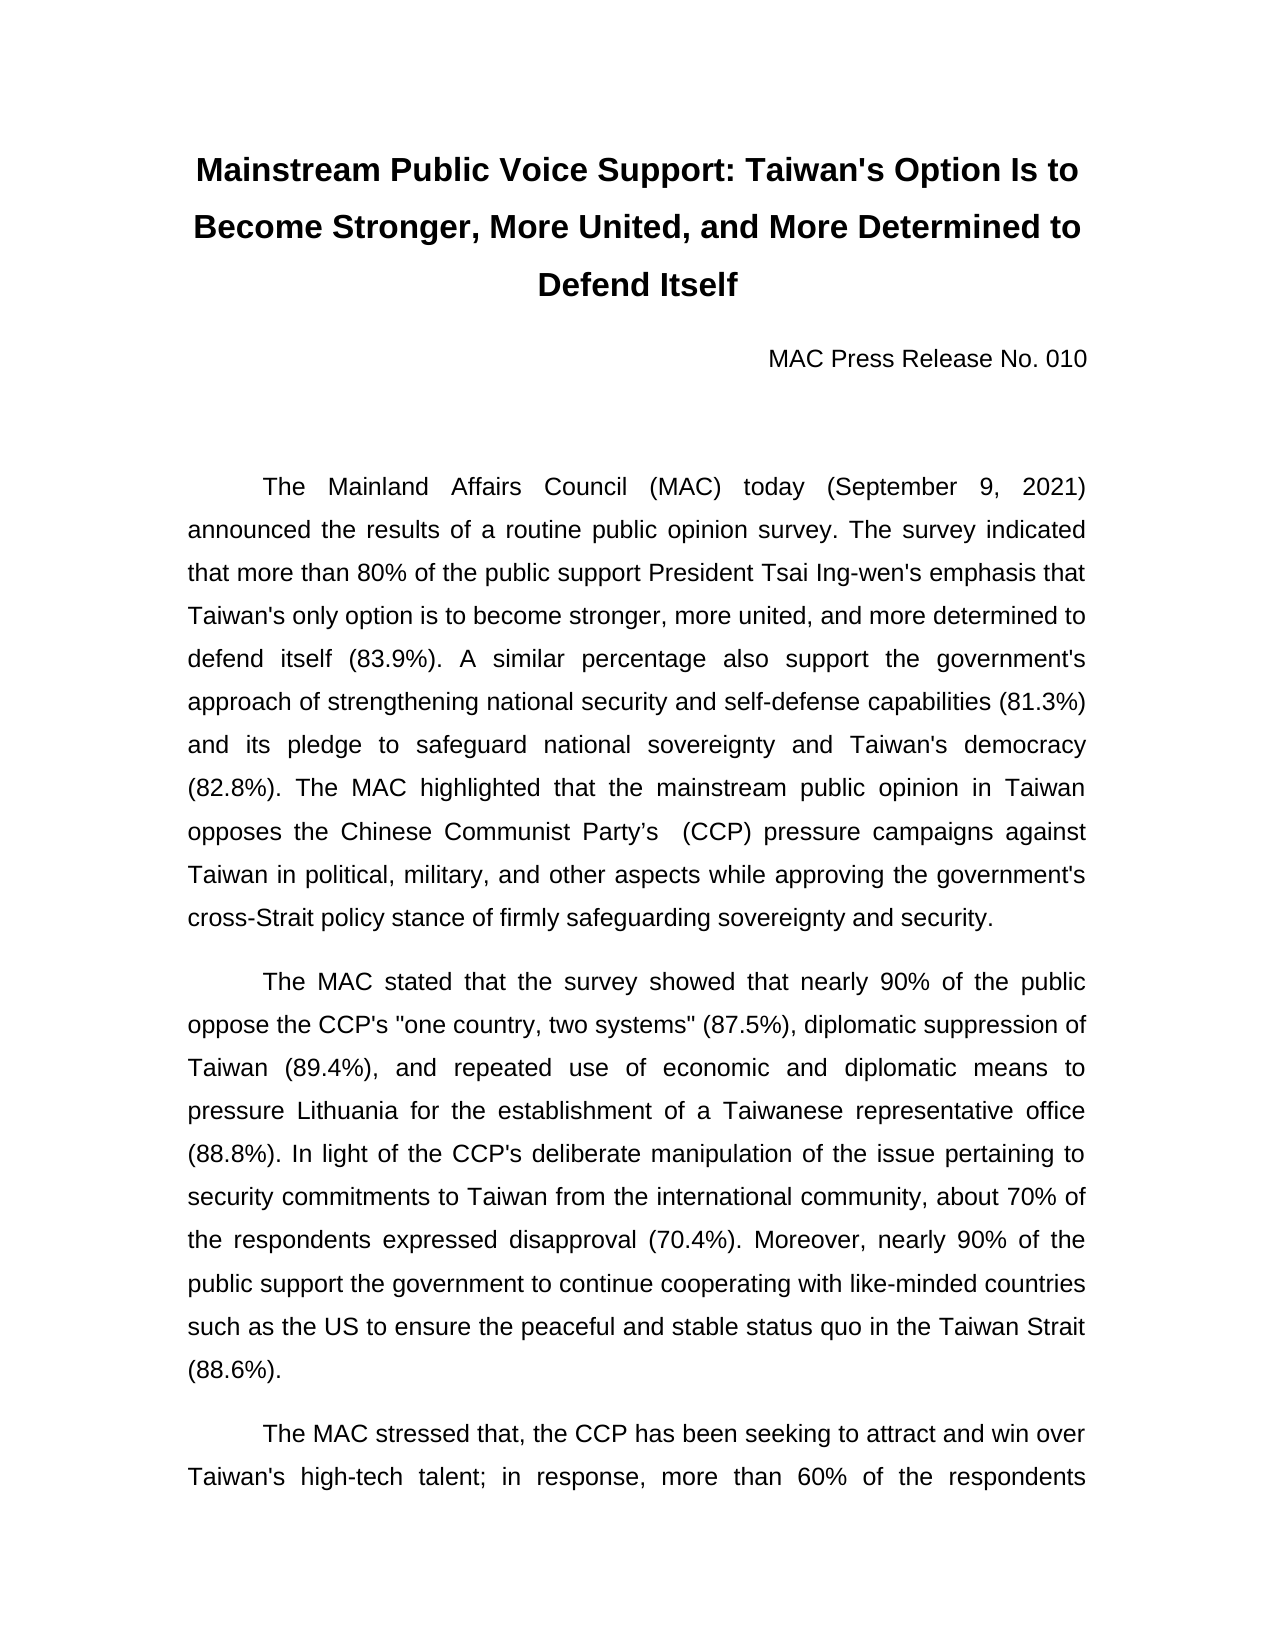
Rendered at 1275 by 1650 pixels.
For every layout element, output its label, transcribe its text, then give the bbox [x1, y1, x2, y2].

text The MAC stated that the survey showed that nearly 90% of the public oppose the CCP's "one country, two systems" (87.5%), diplomatic suppression of Taiwan (89.4%), and repeated use of economic and diplomatic means to pressure Lithuania for the establishment of a Taiwanese representative office (88.8%). In light of the CCP's deliberate manipulation of the issue pertaining to security commitments to Taiwan from the international community, about 70% of the respondents expressed disapproval (70.4%). Moreover, nearly 90% of the public support the government to continue cooperating with like-minded countries such as the US to ensure the peaceful and stable status quo in the Taiwan Strait (88.6%). [187, 967, 1087, 1384]
text MAC Press Release No. 010 [187, 344, 1087, 372]
text The MAC stressed that, the CCP has been seeking to attract and win over Taiwan's high-tech talent; in response, more than 60% of the respondents [187, 1419, 1087, 1491]
text Mainstream Public Voice Support: Taiwan's Option Is to Become Stronger, More United, and More Determined to Defend Itself [187, 150, 1087, 304]
text The Mainland Affairs Council (MAC) today (September 9, 2021) announced the results of a routine public opinion survey. The survey indicated that more than 80% of the public support President Tsai Ing-wen's emphasis that Taiwan's only option is to become stronger, more united, and more determined to defend itself (83.9%). A similar percentage also support the government's approach of strengthening national security and self-defense capabilities (81.3%) and its pledge to safeguard national sovereignty and Taiwan's democracy (82.8%). The MAC highlighted that the mainstream public opinion in Taiwan opposes the Chinese Communist Party’s (CCP) pressure campaigns against Taiwan in political, military, and other aspects while approving the government's cross-Strait policy stance of firmly safeguarding sovereignty and security. [187, 472, 1087, 932]
